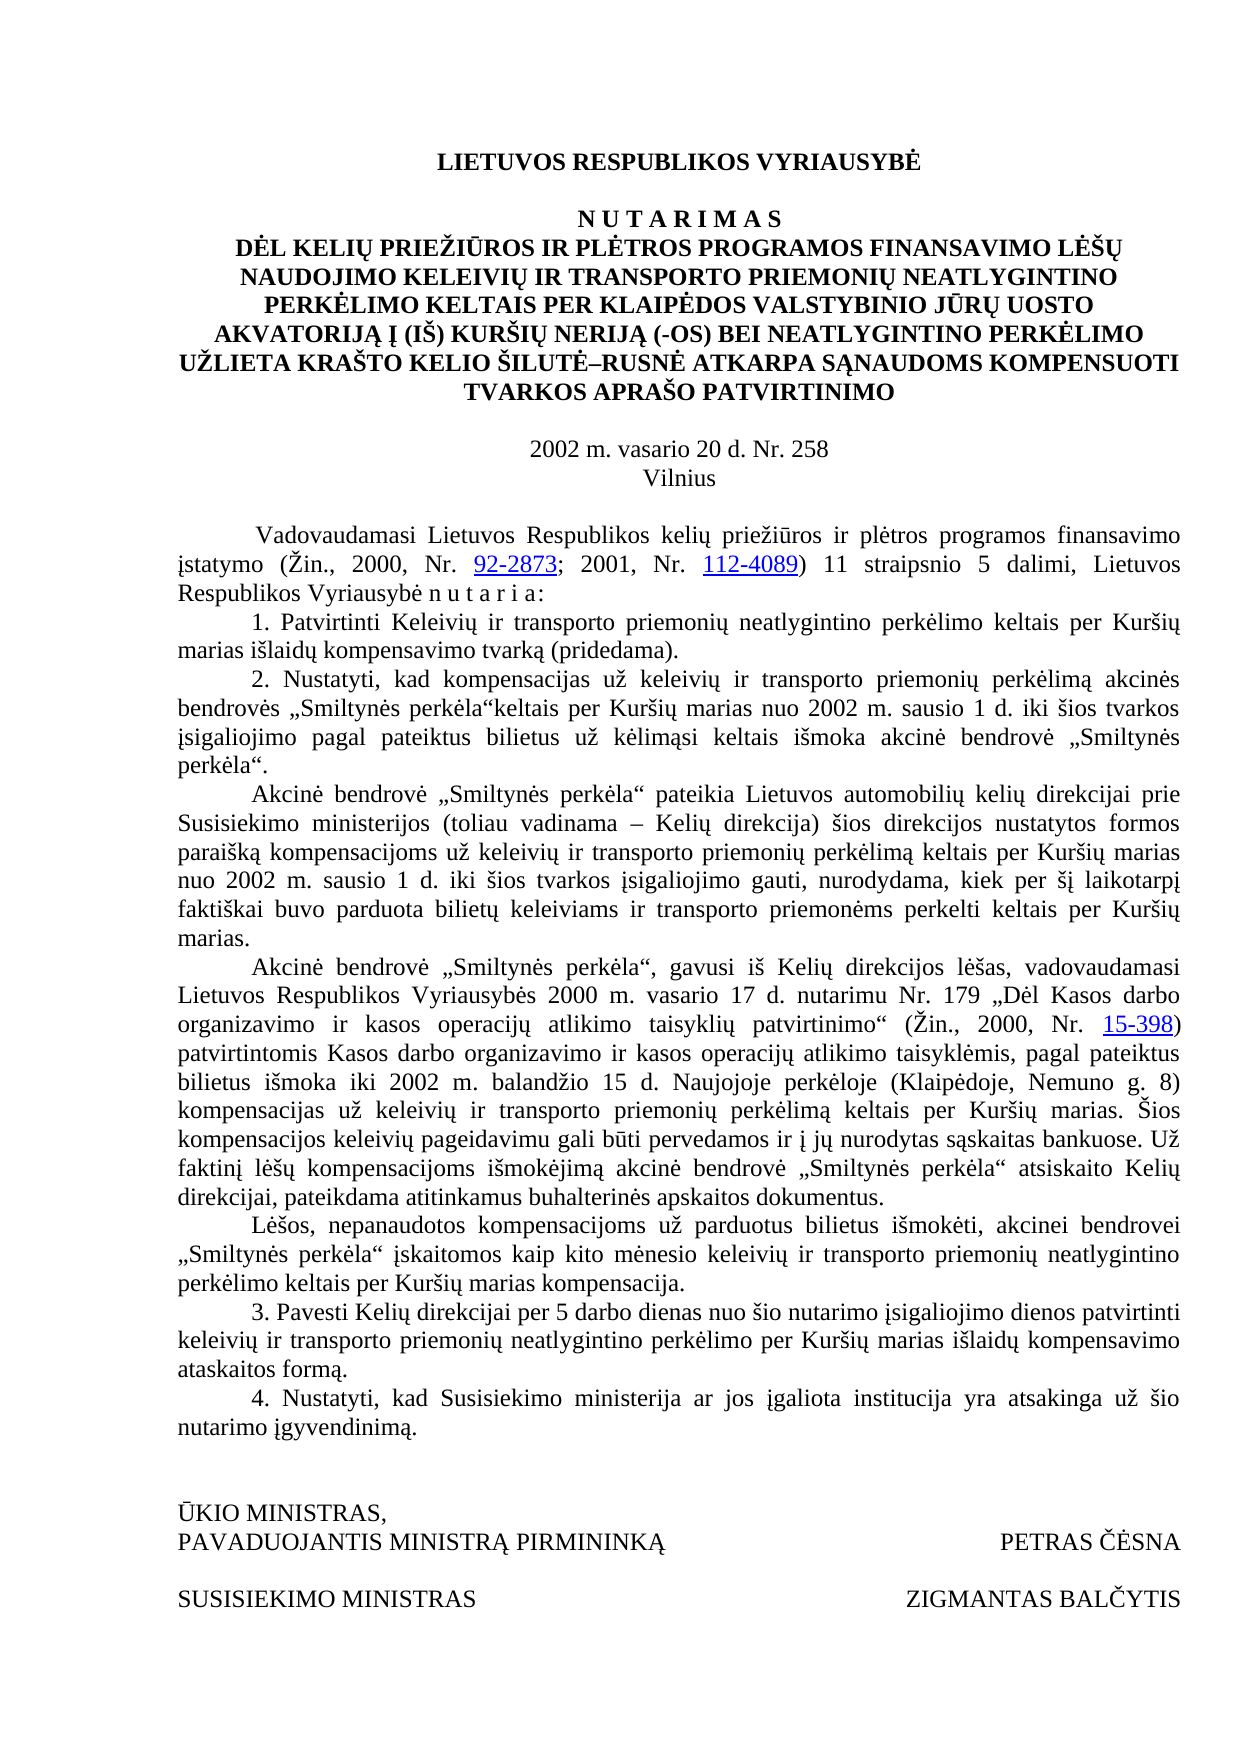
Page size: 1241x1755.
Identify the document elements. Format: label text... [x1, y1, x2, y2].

text Akcinė bendrovė „Smiltynės perkėla“, gavusi iš Kelių direkcijos lėšas, vadovaudamasi Lietuvos Respublikos Vyriausybės 2000 m. vasario 17 d. nutarimu Nr. 179 „Dėl Kasos darbo organizavimo ir kasos operacijų atlikimo taisyklių patvirtinimo“ (Žin., 2000, Nr. 15-398) patvirtintomis Kasos darbo organizavimo ir kasos operacijų atlikimo taisyklėmis, pagal pateiktus bilietus išmoka iki 2002 m. balandžio 15 d. Naujojoje perkėloje (Klaipėdoje, Nemuno g. 8) kompensacijas už keleivių ir transporto priemonių perkėlimą keltais per Kuršių marias. Šios kompensacijos keleivių pageidavimu gali būti pervedamos ir į jų nurodytas sąskaitas bankuose. Už faktinį lėšų kompensacijoms išmokėjimą akcinė bendrovė „Smiltynės perkėla“ atsiskaito Kelių direkcijai, pateikdama atitinkamus buhalterinės apskaitos dokumentus. [177, 952, 1181, 1211]
text Akcinė bendrovė „Smiltynės perkėla“ pateikia Lietuvos automobilių kelių direkcijai prie Susisiekimo ministerijos (toliau vadinama – Kelių direkcija) šios direkcijos nustatytos formos paraišką kompensacijoms už keleivių ir transporto priemonių perkėlimą keltais per Kuršių marias nuo 2002 m. sausio 1 d. iki šios tvarkos įsigaliojimo gauti, nurodydama, kiek per šį laikotarpį faktiškai buvo parduota bilietų keleiviams ir transporto priemonėms perkelti keltais per Kuršių marias. [177, 779, 1181, 952]
text 2002 m. vasario 20 d. Nr. 258 [177, 434, 1181, 463]
text Vadovaudamasi Lietuvos Respublikos kelių priežiūros ir plėtros programos finansavimo įstatymo (Žin., 2000, Nr. 92-2873; 2001, Nr. 112-4089) 11 straipsnio 5 dalimi, Lietuvos Respublikos Vyriausybė nutaria: [177, 521, 1181, 607]
text N U T A R I M A S [177, 204, 1181, 233]
text 1. Patvirtinti Keleivių ir transporto priemonių neatlygintino perkėlimo keltais per Kuršių marias išlaidų kompensavimo tvarką (pridedama). [177, 607, 1181, 664]
text ŪKIO MINISTRAS, [177, 1498, 1181, 1527]
text Vilnius [177, 463, 1181, 492]
text Lėšos, nepanaudotos kompensacijoms už parduotus bilietus išmokėti, akcinei bendrovei „Smiltynės perkėla“ įskaitomos kaip kito mėnesio keleivių ir transporto priemonių neatlygintino perkėlimo keltais per Kuršių marias kompensacija. [177, 1211, 1181, 1297]
text 4. Nustatyti, kad Susisiekimo ministerija ar jos įgaliota institucija yra atsakinga už šio nutarimo įgyvendinimą. [177, 1383, 1181, 1441]
text LIETUVOS RESPUBLIKOS VYRIAUSYBĖ [177, 147, 1181, 176]
text PAVADUOJANTIS MINISTRĄ PIRMININKĄ PETRAS ČĖSNA [177, 1527, 1181, 1556]
text DĖL KELIŲ PRIEŽIŪROS IR PLĖTROS PROGRAMOS FINANSAVIMO LĖŠŲ NAUDOJIMO KELEIVIŲ IR TRANSPORTO PRIEMONIŲ NEATLYGINTINO PERKĖLIMO KELTAIS PER KLAIPĖDOS VALSTYBINIO JŪRŲ UOSTO AKVATORIJĄ Į (IŠ) KURŠIŲ NERIJĄ (-OS) BEI NEATLYGINTINO PERKĖLIMO UŽLIETA KRAŠTO KELIO ŠILUTĖ–RUSNĖ ATKARPA SĄNAUDOMS KOMPENSUOTI TVARKOS APRAŠO PATVIRTINIMO [177, 233, 1181, 406]
text 2. Nustatyti, kad kompensacijas už keleivių ir transporto priemonių perkėlimą akcinės bendrovės „Smiltynės perkėla“keltais per Kuršių marias nuo 2002 m. sausio 1 d. iki šios tvarkos įsigaliojimo pagal pateiktus bilietus už kėlimąsi keltais išmoka akcinė bendrovė „Smiltynės perkėla“. [177, 664, 1181, 779]
text 3. Pavesti Kelių direkcijai per 5 darbo dienas nuo šio nutarimo įsigaliojimo dienos patvirtinti keleivių ir transporto priemonių neatlygintino perkėlimo per Kuršių marias išlaidų kompensavimo ataskaitos formą. [177, 1297, 1181, 1383]
text SUSISIEKIMO MINISTRAS ZIGMANTAS BALČYTIS [177, 1584, 1181, 1613]
